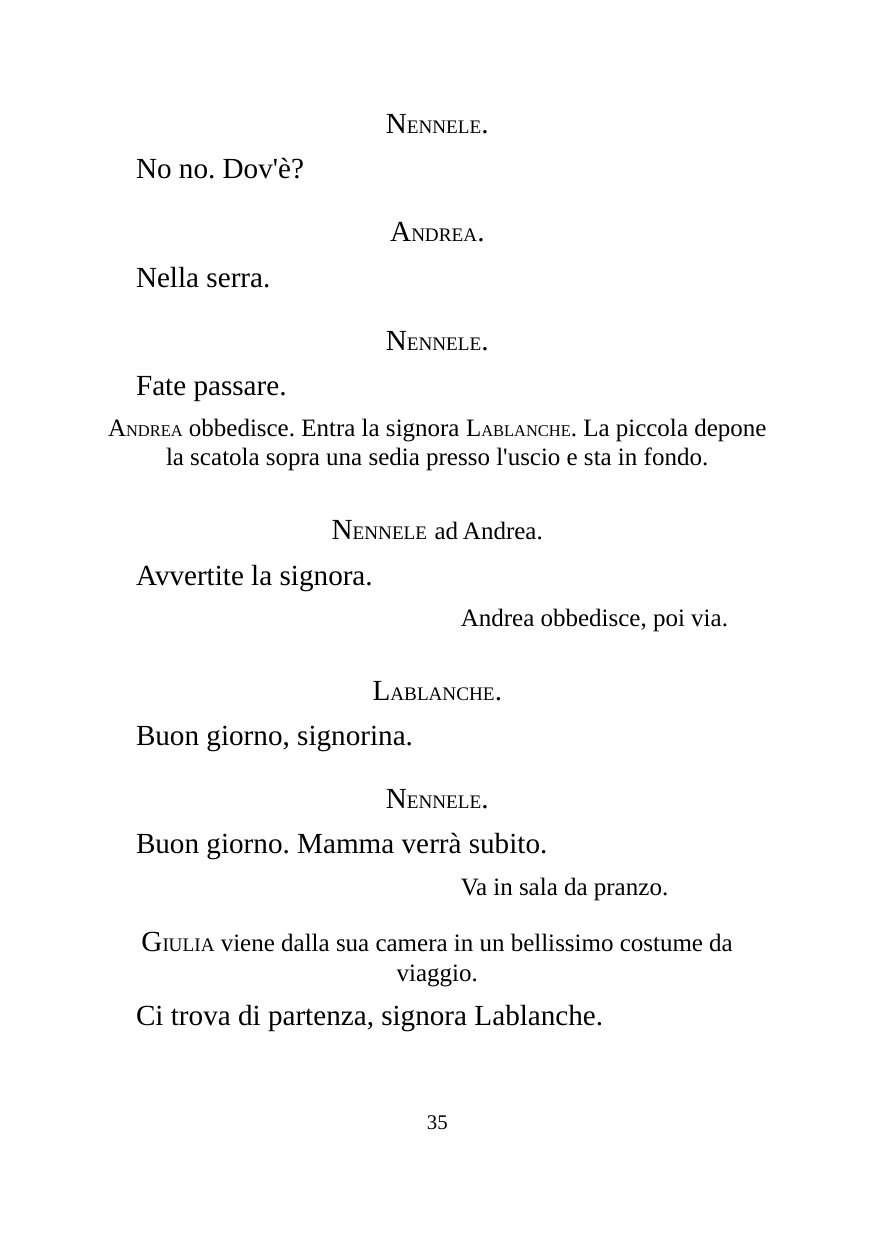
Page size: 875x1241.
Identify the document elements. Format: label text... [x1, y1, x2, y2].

text Nennele. [106, 781, 768, 815]
text Va in sala da pranzo. [461, 872, 768, 901]
text Avvertite la signora. [106, 558, 768, 591]
text Nennele. [106, 323, 768, 356]
text No no. Dov'è? [106, 152, 768, 185]
text Fate passare. [106, 368, 768, 402]
text Ci trova di partenza, signora Lablanche. [106, 998, 768, 1032]
text Nella serra. [106, 260, 768, 293]
text Andrea obbedisce. Entra la signora Lablanche. La piccola depone la scatola sopra una sedia presso l'uscio e sta in fondo. [106, 413, 768, 471]
text Lablanche. [106, 673, 768, 706]
text Giulia viene dalla sua camera in un bellissimo costume da viaggio. [106, 924, 768, 986]
text Nennele. [106, 106, 768, 140]
text Nennele ad Andrea. [106, 512, 768, 546]
text Andrea. [106, 214, 768, 248]
text Andrea obbedisce, poi via. [461, 603, 768, 632]
text Buon giorno, signorina. [106, 718, 768, 752]
text Buon giorno. Mamma verrà subito. [106, 827, 768, 860]
